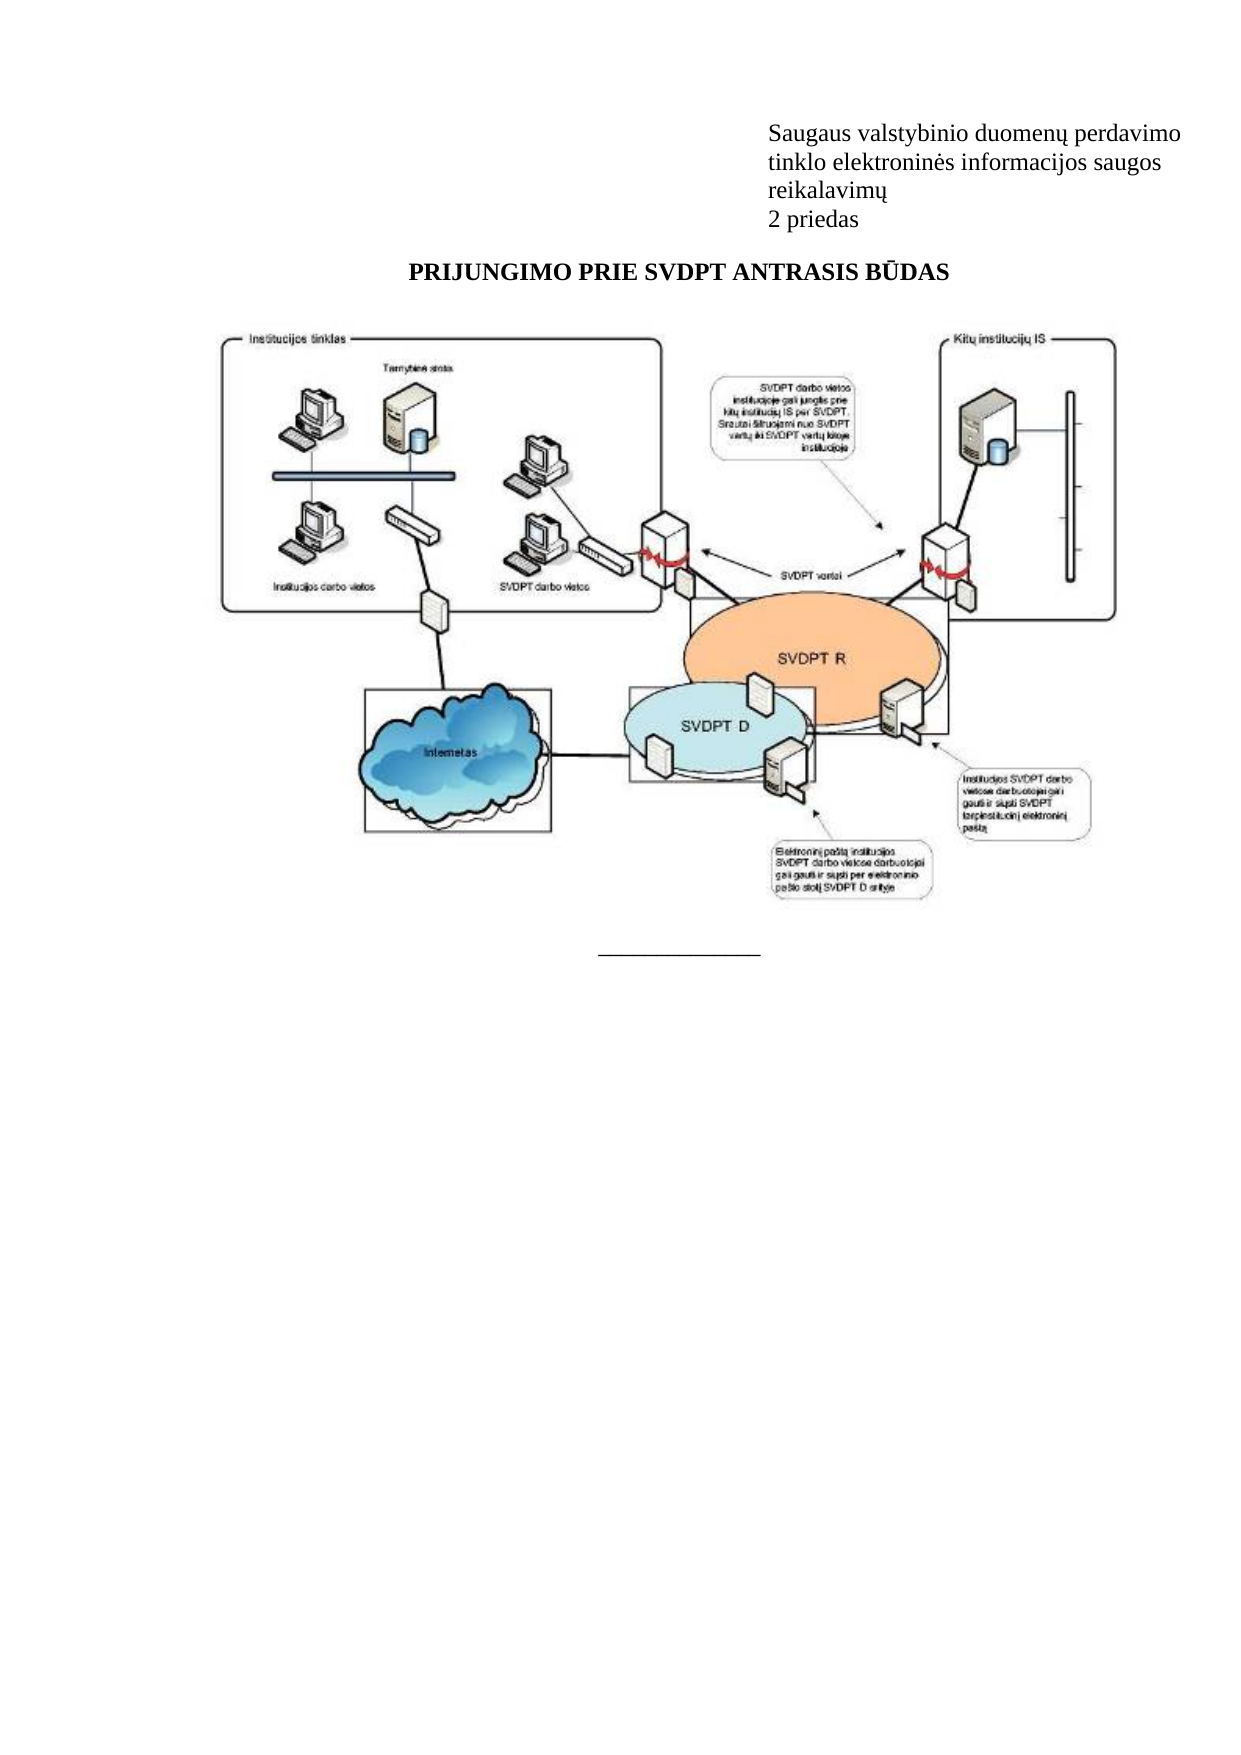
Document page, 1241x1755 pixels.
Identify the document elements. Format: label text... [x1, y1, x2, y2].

text tinklo elektroninės informacijos saugos [768, 147, 1181, 176]
text 2 priedas [768, 204, 1181, 233]
text reikalavimų [768, 176, 1181, 204]
text PRIJUNGIMO PRIE SVDPT ANTRASIS BŪDAS [177, 257, 1181, 286]
text Saugaus valstybinio duomenų perdavimo [768, 118, 1181, 147]
text ______________ [177, 933, 1181, 957]
